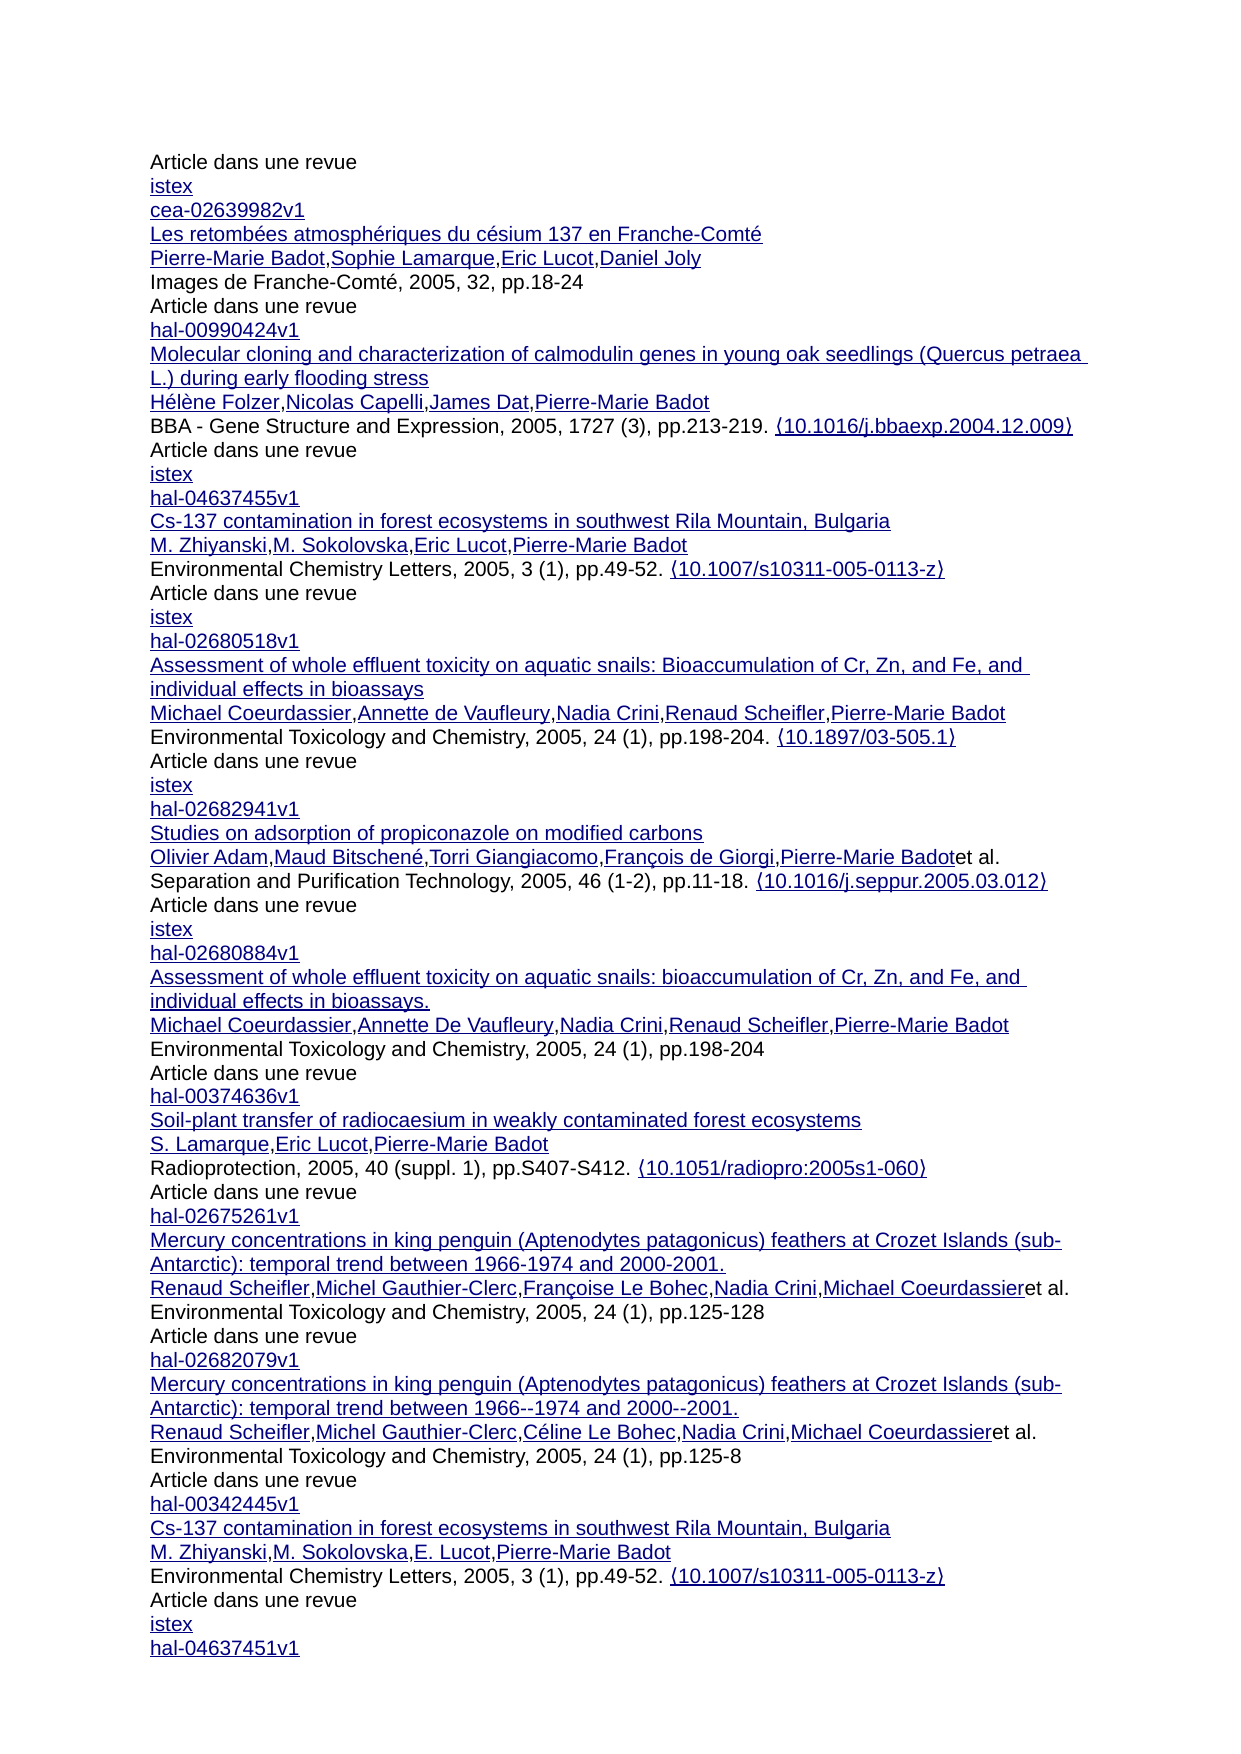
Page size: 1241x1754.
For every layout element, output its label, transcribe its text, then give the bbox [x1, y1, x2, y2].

table_cell Molecular cloning and characterization of calmodulin genes in young oak seedlings (Quercus petraea L.) during early flooding stress Hélène Folzer,Nicolas Capelli,James Dat,Pierre-Marie Badot BBA - Gene Structure and Expression, 2005, 1727 (3), pp.213-219. ⟨10.1016/j.bbaexp.2004.12.009⟩ Article dans une revue istex hal-04637455v1 [150, 342, 1090, 509]
table_cell Cs-137 contamination in forest ecosystems in southwest Rila Mountain, Bulgaria M. Zhiyanski,M. Sokolovska,Eric Lucot,Pierre-Marie Badot Environmental Chemistry Letters, 2005, 3 (1), pp.49-52. ⟨10.1007/s10311-005-0113-z⟩ Article dans une revue istex hal-02680518v1 [150, 509, 1090, 653]
table_cell Mercury concentrations in king penguin (Aptenodytes patagonicus) feathers at Crozet Islands (sub-Antarctic): temporal trend between 1966--1974 and 2000--2001. Renaud Scheifler,Michel Gauthier-Clerc,Céline Le Bohec,Nadia Crini,Michael Coeurdassieret al. Environmental Toxicology and Chemistry, 2005, 24 (1), pp.125-8 Article dans une revue hal-00342445v1 [150, 1372, 1090, 1516]
table_cell Cs-137 contamination in forest ecosystems in southwest Rila Mountain, Bulgaria M. Zhiyanski,M. Sokolovska,E. Lucot,Pierre-Marie Badot Environmental Chemistry Letters, 2005, 3 (1), pp.49-52. ⟨10.1007/s10311-005-0113-z⟩ Article dans une revue istex hal-04637451v1 [150, 1516, 1090, 1659]
table_cell Assessment of whole effluent toxicity on aquatic snails: Bioaccumulation of Cr, Zn, and Fe, and individual effects in bioassays Michael Coeurdassier,Annette de Vaufleury,Nadia Crini,Renaud Scheifler,Pierre-Marie Badot Environmental Toxicology and Chemistry, 2005, 24 (1), pp.198-204. ⟨10.1897/03-505.1⟩ Article dans une revue istex hal-02682941v1 [150, 653, 1090, 821]
table_cell Assessment of whole effluent toxicity on aquatic snails: bioaccumulation of Cr, Zn, and Fe, and individual effects in bioassays. Michael Coeurdassier,Annette De Vaufleury,Nadia Crini,Renaud Scheifler,Pierre-Marie Badot Environmental Toxicology and Chemistry, 2005, 24 (1), pp.198-204 Article dans une revue hal-00374636v1 [150, 965, 1090, 1108]
table_cell Soil-plant transfer of radiocaesium in weakly contaminated forest ecosystems S. Lamarque,Eric Lucot,Pierre-Marie Badot Radioprotection, 2005, 40 (suppl. 1), pp.S407-S412. ⟨10.1051/radiopro:2005s1-060⟩ Article dans une revue hal-02675261v1 [150, 1108, 1090, 1228]
table_cell Article dans une revue istex cea-02639982v1 [150, 150, 1090, 222]
table_cell Mercury concentrations in king penguin (Aptenodytes patagonicus) feathers at Crozet Islands (sub-Antarctic): temporal trend between 1966-1974 and 2000-2001. Renaud Scheifler,Michel Gauthier-Clerc,Françoise Le Bohec,Nadia Crini,Michael Coeurdassieret al. Environmental Toxicology and Chemistry, 2005, 24 (1), pp.125-128 Article dans une revue hal-02682079v1 [150, 1228, 1090, 1372]
table_cell Les retombées atmosphériques du césium 137 en Franche-Comté Pierre-Marie Badot,Sophie Lamarque,Eric Lucot,Daniel Joly Images de Franche-Comté, 2005, 32, pp.18-24 Article dans une revue hal-00990424v1 [150, 222, 1090, 342]
table_cell Studies on adsorption of propiconazole on modified carbons Olivier Adam,Maud Bitschené,Torri Giangiacomo,François de Giorgi,Pierre-Marie Badotet al. Separation and Purification Technology, 2005, 46 (1-2), pp.11-18. ⟨10.1016/j.seppur.2005.03.012⟩ Article dans une revue istex hal-02680884v1 [150, 821, 1090, 964]
